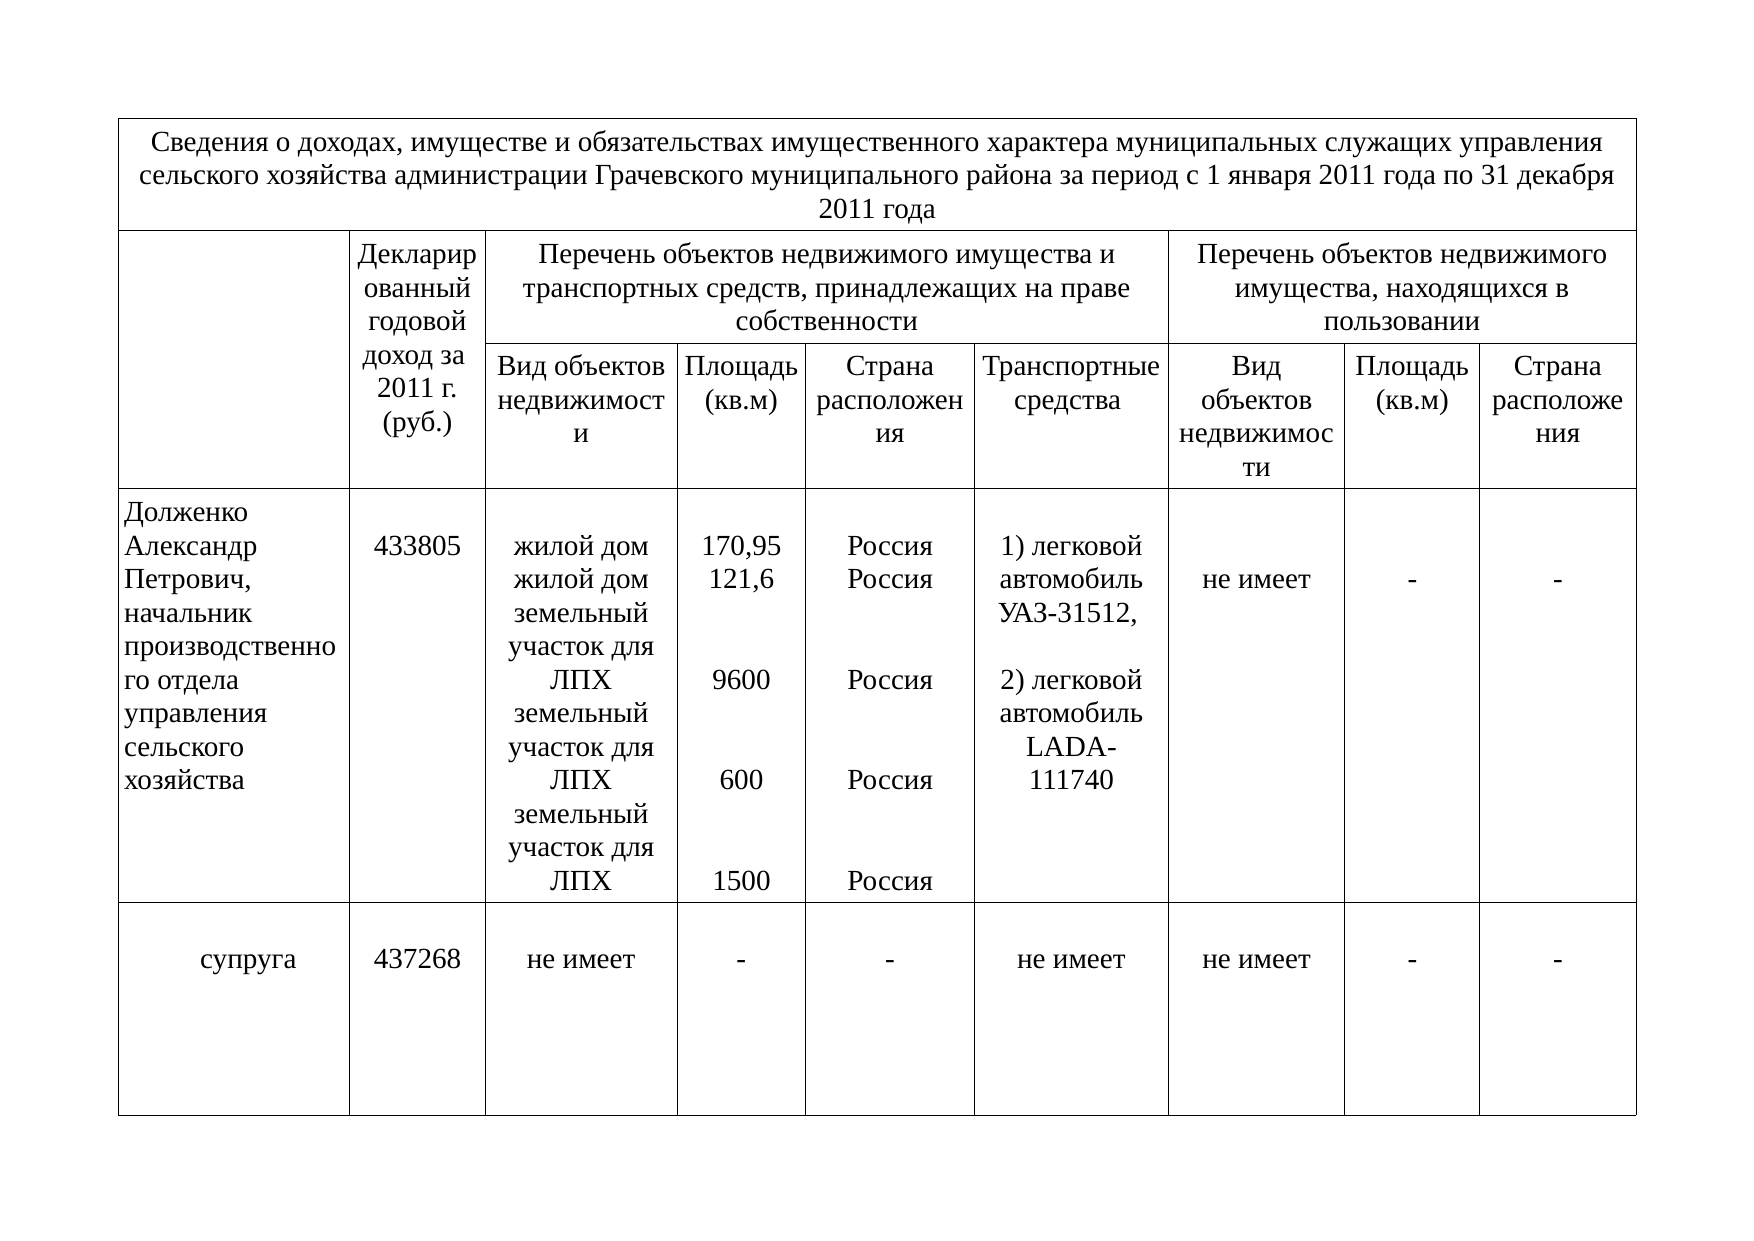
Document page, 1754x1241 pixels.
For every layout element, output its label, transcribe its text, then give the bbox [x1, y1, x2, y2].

table_cell не имеет [975, 903, 1168, 1115]
table_cell Декларированный годовой доход за 2011 г. (руб.) [350, 231, 485, 488]
table_cell Перечень объектов недвижимого имущества и транспортных средств, принадлежащих на праве собственности [486, 231, 1168, 342]
table_cell - [1480, 489, 1636, 902]
table_header Сведения о доходах, имуществе и обязательствах имущественного характера муниципальных служащих управления сельского хозяйства администрации Грачевского муниципального района за период с 1 января 2011 года по 31 декабря 2011 года [119, 119, 1636, 230]
table_cell супруга [119, 903, 349, 1115]
table_cell 437268 [350, 903, 485, 1115]
table_cell Перечень объектов недвижимого имущества, находящихся в пользовании [1169, 231, 1636, 342]
table_cell жилой дом жилой дом земельный участок для ЛПХ земельный участок для ЛПХ земельный участок для ЛПХ [486, 489, 677, 902]
table_cell Вид объектов недвижимости [1169, 344, 1344, 488]
table_cell не имеет [486, 903, 677, 1115]
table_cell - [1345, 489, 1479, 902]
table_cell не имеет [1169, 903, 1344, 1115]
table_cell Страна расположения [1480, 344, 1636, 488]
table_cell Площадь (кв.м) [1345, 344, 1479, 488]
table_cell Транспортные средства [975, 344, 1168, 488]
table_cell 1) легковой автомобиль УАЗ-31512, 2) легковой автомобиль LADA- 111740 [975, 489, 1168, 902]
table_cell Россия Россия Россия Россия Россия [806, 489, 974, 902]
table_cell [119, 231, 349, 488]
table_cell 170,95 121,6 9600 600 1500 [678, 489, 805, 902]
table_cell - [806, 903, 974, 1115]
table_cell - [1480, 903, 1636, 1115]
table_cell - [1345, 903, 1479, 1115]
table_cell Площадь (кв.м) [678, 344, 805, 488]
table_cell - [678, 903, 805, 1115]
table_cell 433805 [350, 489, 485, 902]
table_cell не имеет [1169, 489, 1344, 902]
table_cell Долженко Александр Петрович, начальник производственного отдела управления сельского хозяйства [119, 489, 349, 902]
table_cell Страна расположения [806, 344, 974, 488]
table_cell Вид объектов недвижимости [486, 344, 677, 488]
